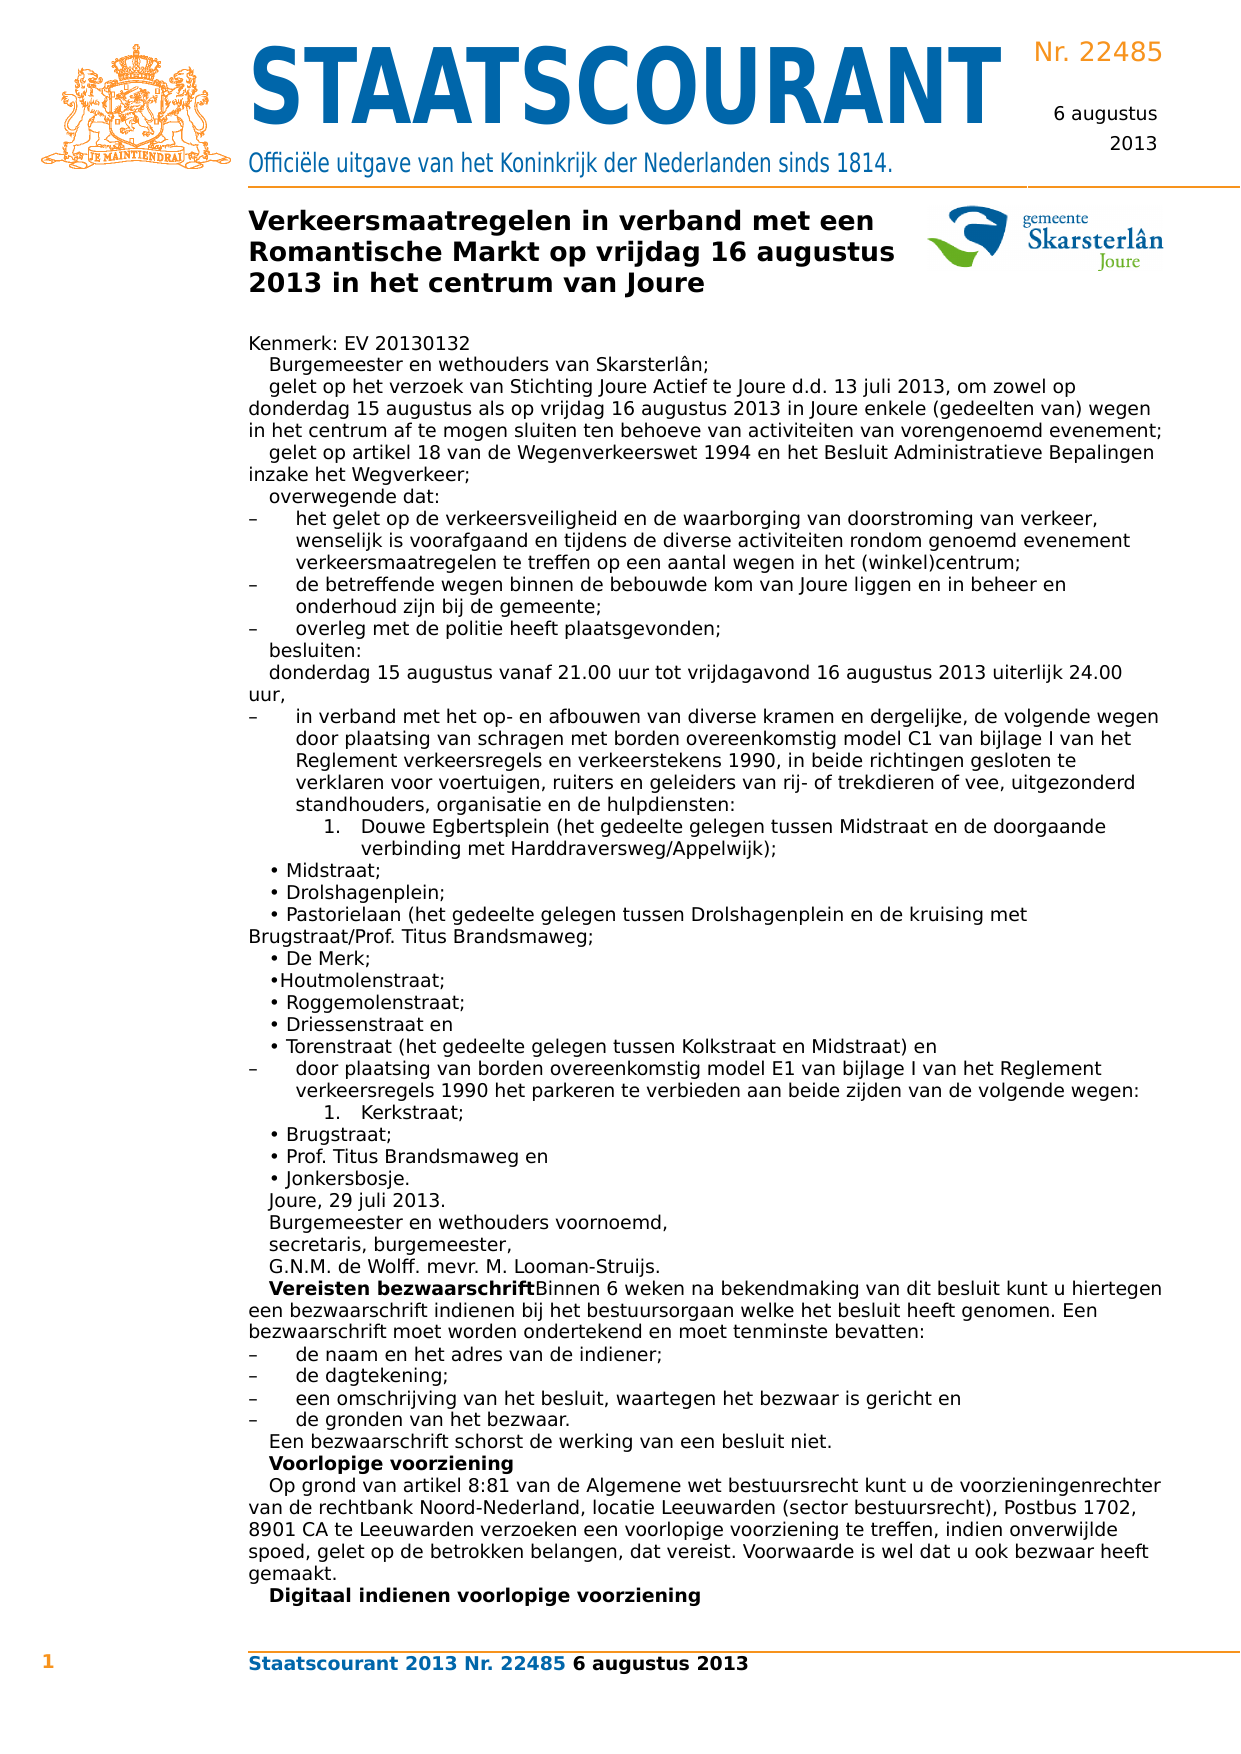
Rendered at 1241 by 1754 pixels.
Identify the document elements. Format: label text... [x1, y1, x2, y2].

text donderdag 15 augustus vanaf 21.00 uur tot vrijdagavond 16 augustus 2013 uiterlijk 24.00 uur, [248, 662, 1163, 706]
text Joure, 29 juli 2013. [248, 1189, 1163, 1212]
text • Brugstraat; [248, 1124, 1163, 1146]
picture [927, 205, 1164, 271]
text •Houtmolenstraat; [248, 970, 1163, 992]
list Kerkstraat; [323, 1102, 1163, 1124]
list de gronden van het bezwaar. [248, 1409, 1163, 1431]
list de dagtekening; [248, 1365, 1163, 1387]
list overleg met de politie heeft plaatsgevonden; [248, 618, 1163, 640]
text • Jonkersbosje. [248, 1168, 1163, 1189]
text Kenmerk: EV 20130132 [248, 332, 1163, 354]
text • Torenstraat (het gedeelte gelegen tussen Kolkstraat en Midstraat) en [248, 1036, 1163, 1058]
list de naam en het adres van de indiener; [248, 1343, 1163, 1365]
text • Pastorielaan (het gedeelte gelegen tussen Drolshagenplein en de kruising met Brugstraat/Prof. Titus Brandsmaweg; [248, 904, 1163, 948]
text Voorlopige voorziening [248, 1453, 1163, 1475]
text Op grond van artikel 8:81 van de Algemene wet bestuursrecht kunt u de voorzieningenrechter van de rechtbank Noord-Nederland, locatie Leeuwarden (sector bestuursrecht), Postbus 1702, 8901 CA te Leeuwarden verzoeken een voorlopige voorziening te treffen, indien onverwijlde spoed, gelet op de betrokken belangen, dat vereist. Voorwaarde is wel dat u ook bezwaar heeft gemaakt. [248, 1475, 1163, 1585]
text Burgemeester en wethouders voornoemd, [248, 1212, 1163, 1233]
subtitle Verkeersmaatregelen in verband met een Romantische Markt op vrijdag 16 augustus 2013 in het centrum van Joure [248, 206, 1163, 299]
list het gelet op de verkeersveiligheid en de waarborging van doorstroming van verkeer, wenselijk is voorafgaand en tijdens de diverse activiteiten rondom genoemd evenement verkeersmaatregelen te treffen op een aantal wegen in het (winkel)centrum; [248, 508, 1163, 574]
text • Midstraat; [248, 860, 1163, 882]
text Vereisten bezwaarschriftBinnen 6 weken na bekendmaking van dit besluit kunt u hiertegen een bezwaarschrift indienen bij het bestuursorgaan welke het besluit heeft genomen. Een bezwaarschrift moet worden ondertekend en moet tenminste bevatten: [248, 1277, 1163, 1343]
text • Prof. Titus Brandsmaweg en [248, 1146, 1163, 1168]
text gelet op het verzoek van Stichting Joure Actief te Joure d.d. 13 juli 2013, om zowel op donderdag 15 augustus als op vrijdag 16 augustus 2013 in Joure enkele (gedeelten van) wegen in het centrum af te mogen sluiten ten behoeve van activiteiten van vorengenoemd evenement; [248, 376, 1163, 442]
text overwegende dat: [248, 486, 1163, 508]
text secretaris, burgemeester, [248, 1233, 1163, 1256]
text Een bezwaarschrift schorst de werking van een besluit niet. [248, 1431, 1163, 1453]
list een omschrijving van het besluit, waartegen het bezwaar is gericht en [248, 1387, 1163, 1409]
list de betreffende wegen binnen de bebouwde kom van Joure liggen en in beheer en onderhoud zijn bij de gemeente; [248, 574, 1163, 618]
text • Driessenstraat en [248, 1014, 1163, 1036]
text G.N.M. de Wolff. mevr. M. Looman-Struijs. [248, 1256, 1163, 1277]
text Burgemeester en wethouders van Skarsterlân; [248, 354, 1163, 376]
text Digitaal indienen voorlopige voorziening [248, 1585, 1163, 1607]
text besluiten: [248, 640, 1163, 662]
list door plaatsing van borden overeenkomstig model E1 van bijlage I van het Reglement verkeersregels 1990 het parkeren te verbieden aan beide zijden van de volgende wegen: [248, 1058, 1163, 1102]
picture [41, 44, 231, 169]
text • Roggemolenstraat; [248, 992, 1163, 1014]
text gelet op artikel 18 van de Wegenverkeerswet 1994 en het Besluit Administratieve Bepalingen inzake het Wegverkeer; [248, 442, 1163, 486]
text • De Merk; [248, 948, 1163, 970]
list Douwe Egbertsplein (het gedeelte gelegen tussen Midstraat en de doorgaande verbinding met Harddraversweg/Appelwijk); [323, 816, 1163, 860]
text • Drolshagenplein; [248, 882, 1163, 904]
list in verband met het op- en afbouwen van diverse kramen en dergelijke, de volgende wegen door plaatsing van schragen met borden overeenkomstig model C1 van bijlage I van het Reglement verkeersregels en verkeerstekens 1990, in beide richtingen gesloten te verklaren voor voertuigen, ruiters en geleiders van rij- of trekdieren of vee, uitgezonderd standhouders, organisatie en de hulpdiensten: [248, 706, 1163, 816]
